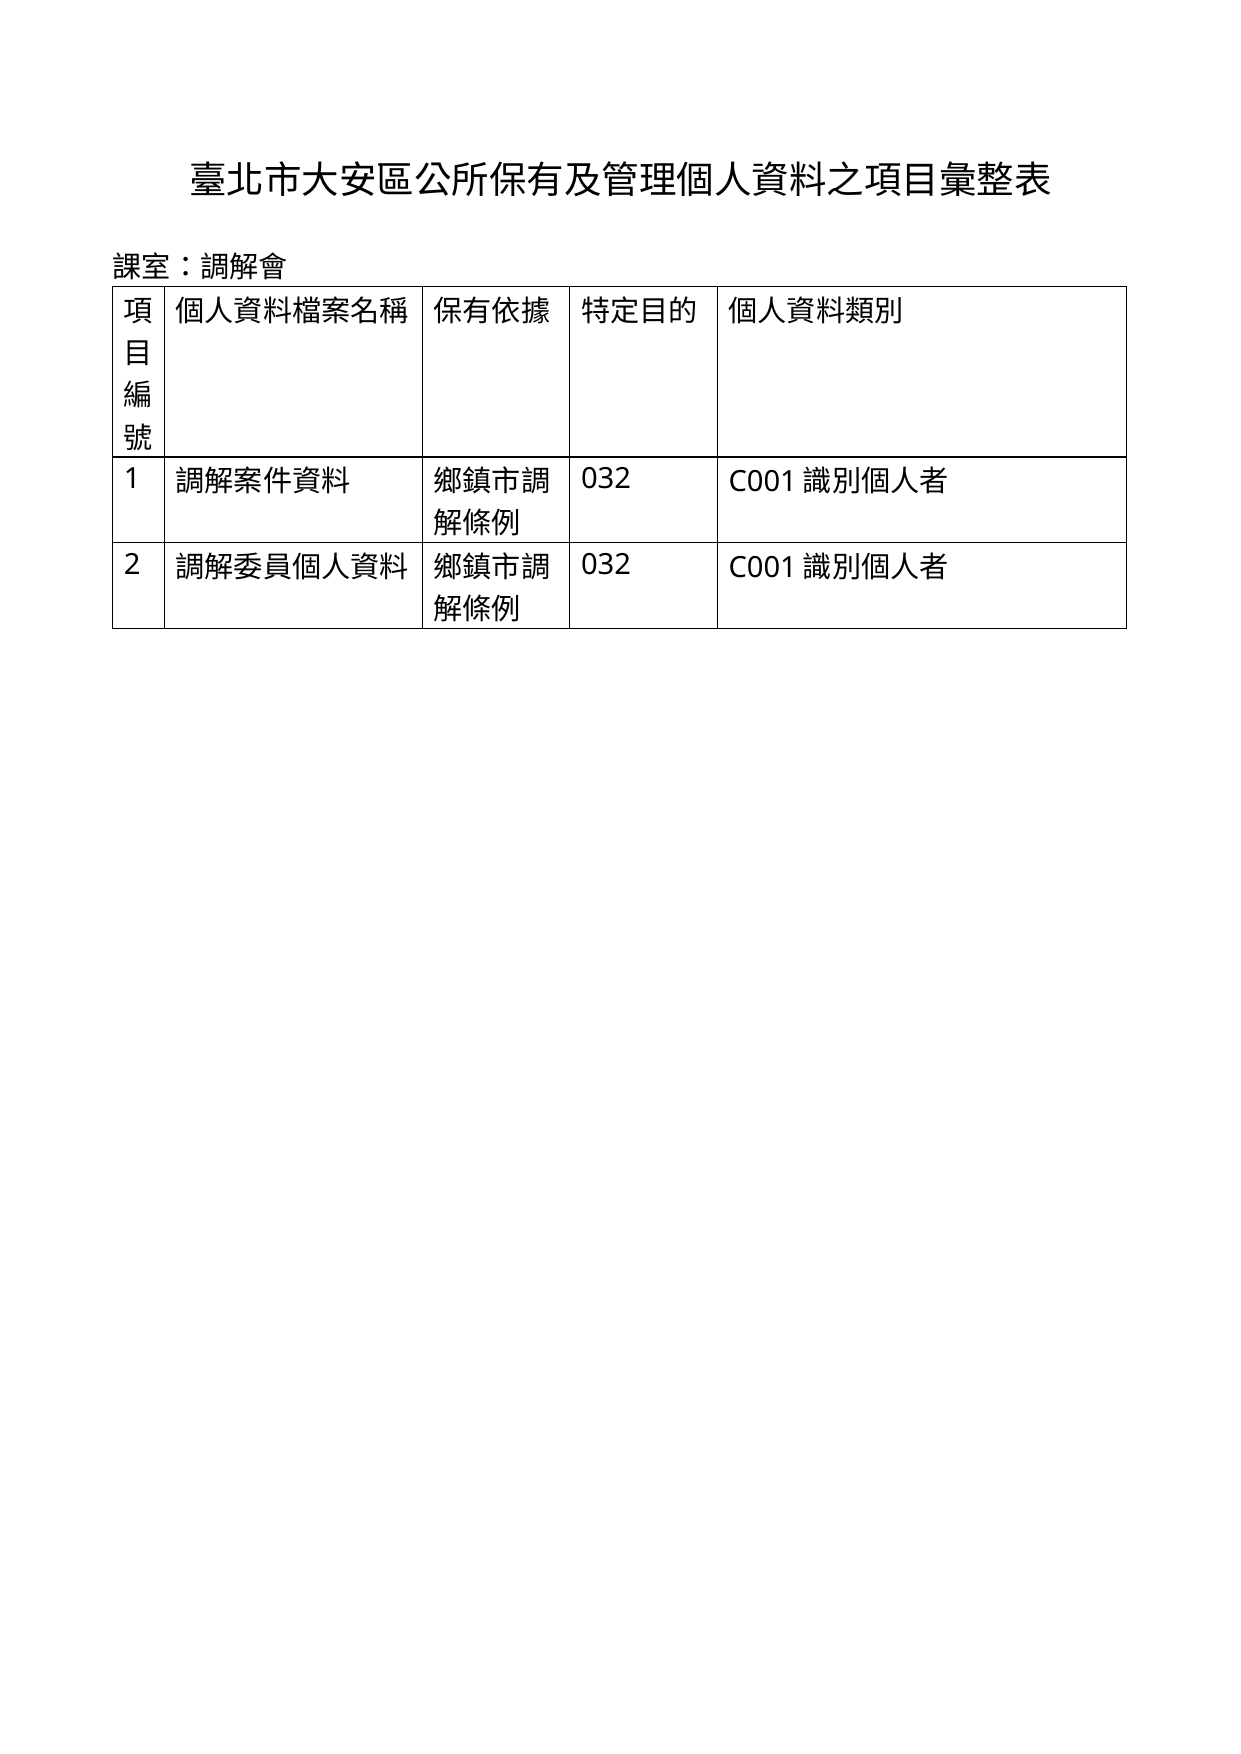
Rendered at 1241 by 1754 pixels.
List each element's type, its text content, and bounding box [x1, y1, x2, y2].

table_cell 2 [113, 543, 164, 628]
table_header 個人資料檔案名稱 [165, 287, 422, 456]
table_cell 032 [570, 543, 717, 628]
text 課室：調解會 [112, 244, 1128, 286]
table_cell C001識別個人者 [718, 458, 1126, 542]
table_cell 032 [570, 458, 717, 542]
table_cell 調解案件資料 [165, 458, 422, 542]
table_cell 調解委員個人資料 [165, 543, 422, 628]
table_cell 鄉鎮市調解條例 [423, 543, 569, 628]
table_cell 1 [113, 458, 164, 542]
table_header 個人資料類別 [718, 287, 1126, 456]
table_header 項目編號 [113, 287, 164, 456]
text 臺北市大安區公所保有及管理個人資料之項目彙整表 [112, 150, 1128, 204]
table_cell C001識別個人者 [718, 543, 1126, 628]
table_header 保有依據 [423, 287, 569, 456]
table_header 特定目的 [570, 287, 717, 456]
table_cell 鄉鎮市調解條例 [423, 458, 569, 542]
